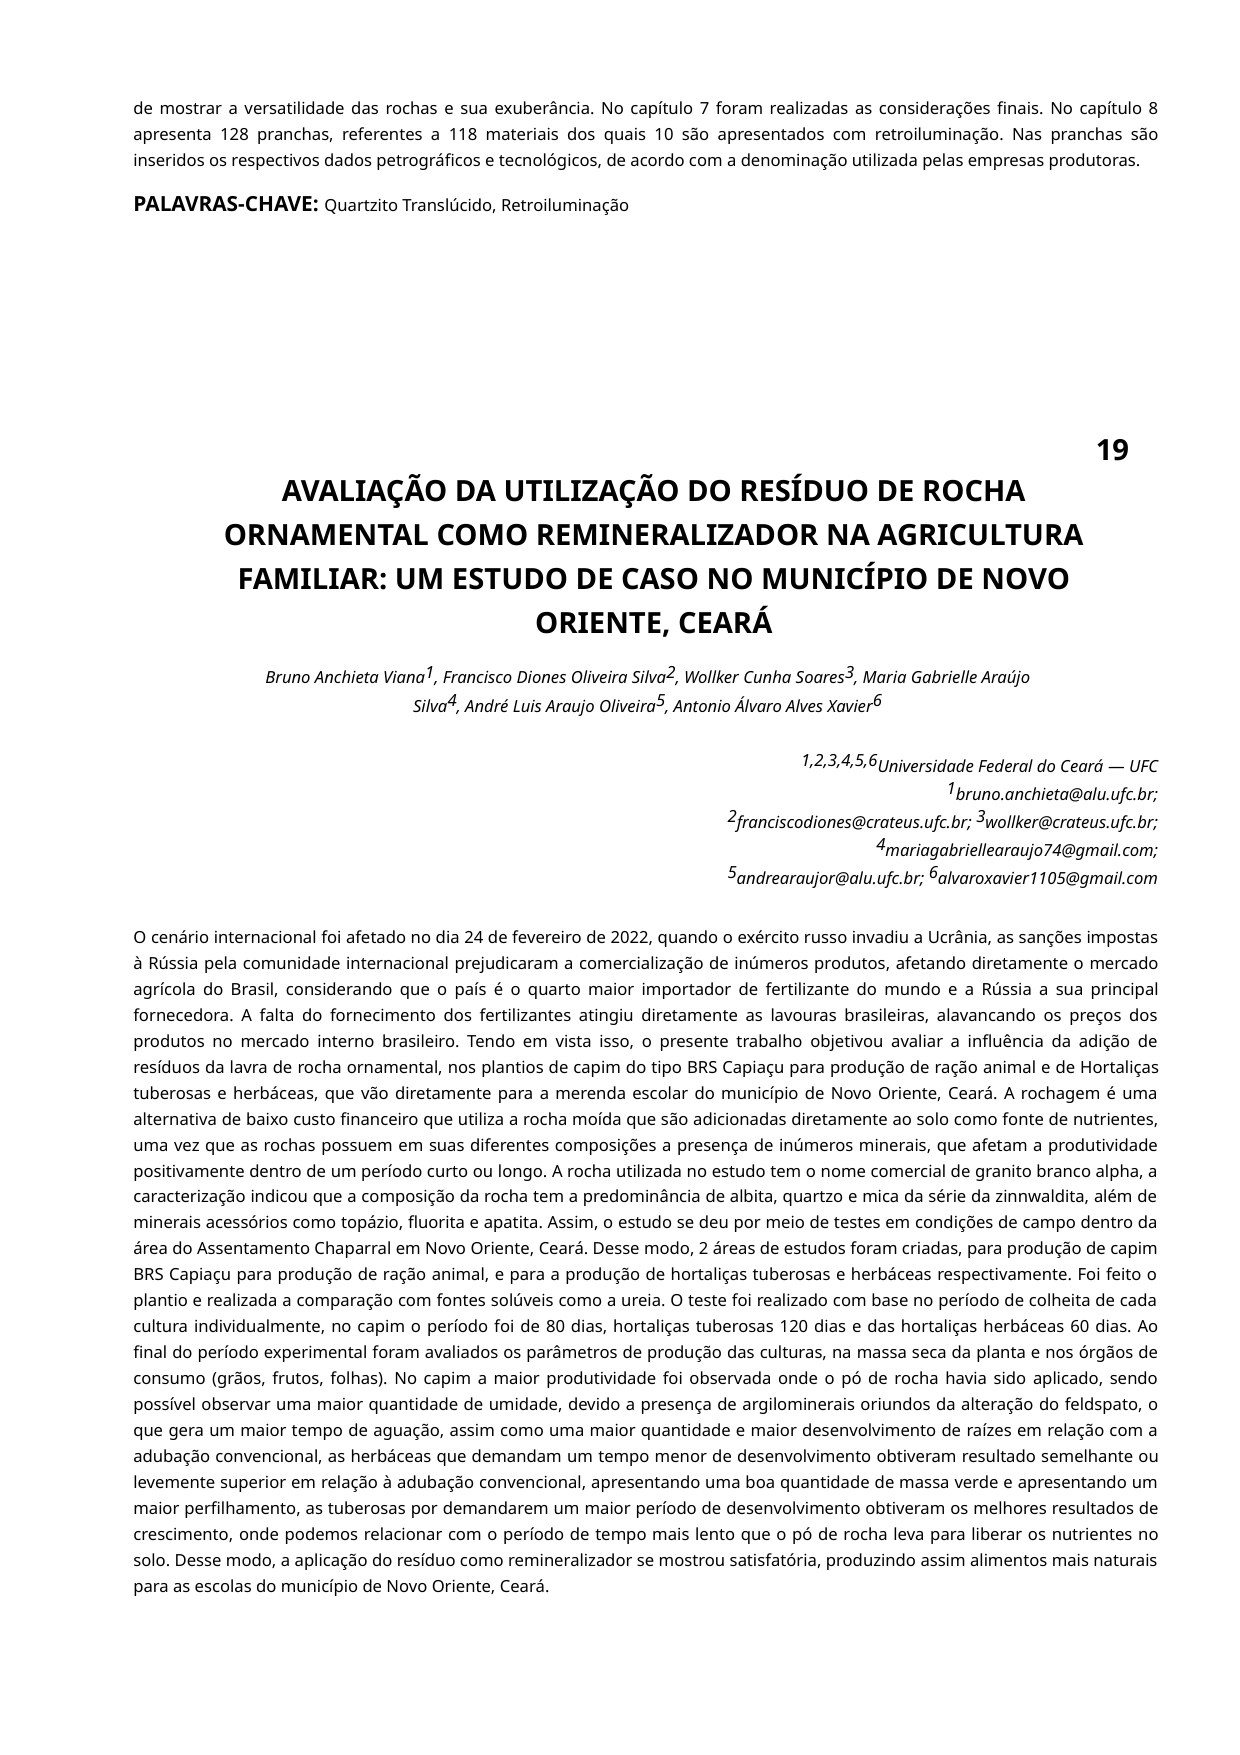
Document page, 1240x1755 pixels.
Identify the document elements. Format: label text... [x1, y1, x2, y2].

text AVALIAÇÃO DA UTILIZAÇÃO DO RESÍDUO DE ROCHA ORNAMENTAL COMO REMINERALIZADOR NA AGRICULTURA FAMILIAR: UM ESTUDO DE CASO NO MUNICÍPIO DE NOVO [148, 467, 1160, 598]
text 4mariagabriellearaujo74@gmail.com; [133, 834, 1160, 862]
text 2franciscodiones@crateus.ufc.br; 3wollker@crateus.ufc.br; [133, 806, 1160, 834]
text 5andrearaujor@alu.ufc.br; 6alvaroxavier1105@gmail.com [133, 862, 1160, 890]
text 19 [1096, 437, 1160, 467]
text Bruno Anchieta Viana1, Francisco Diones Oliveira Silva2, Wollker Cunha Soares3, Maria Gabrielle Araújo Silva4, André Luis Araujo Oliveira5, Antonio Álvaro Alves Xavier6 [137, 661, 1160, 718]
text ORIENTE, CEARÁ [148, 598, 1160, 642]
text PALAVRAS-CHAVE: Quartzito Translúcido, Retroiluminação [133, 195, 1160, 216]
text de mostrar a versatilidade das rochas e sua exuberância. No capítulo 7 foram realizadas as considerações finais. No capítulo 8 apresenta 128 pranchas, referentes a 118 materiais dos quais 10 são apresentados com retroiluminação. Nas pranchas são inseridos os respectivos dados petrográficos e tecnológicos, de acordo com a denominação utilizada pelas empresas produtoras. [133, 94, 1160, 172]
text O cenário internacional foi afetado no dia 24 de fevereiro de 2022, quando o exército russo invadiu a Ucrânia, as sanções impostas à Rússia pela comunidade internacional prejudicaram a comercialização de inúmeros produtos, afetando diretamente o mercado agrícola do Brasil, considerando que o país é o quarto maior importador de fertilizante do mundo e a Rússia a sua principal fornecedora. A falta do fornecimento dos fertilizantes atingiu diretamente as lavouras brasileiras, alavancando os preços dos produtos no mercado interno brasileiro. Tendo em vista isso, o presente trabalho objetivou avaliar a influência da adição de resíduos da lavra de rocha ornamental, nos plantios de capim do tipo BRS Capiaçu para produção de ração animal e de Hortaliças tuberosas e herbáceas, que vão diretamente para a merenda escolar do município de Novo Oriente, Ceará. A rochagem é uma alternativa de baixo custo financeiro que utiliza a rocha moída que são adicionadas diretamente ao solo como fonte de nutrientes, uma vez que as rochas possuem em suas diferentes composições a presença de inúmeros minerais, que afetam a produtividade positivamente dentro de um período curto ou longo. A rocha utilizada no estudo tem o nome comercial de granito branco alpha, a caracterização indicou que a composição da rocha tem a predominância de albita, quartzo e mica da série da zinnwaldita, além de minerais acessórios como topázio, fluorita e apatita. Assim, o estudo se deu por meio de testes em condições de campo dentro da área do Assentamento Chaparral em Novo Oriente, Ceará. Desse modo, 2 áreas de estudos foram criadas, para produção de capim BRS Capiaçu para produção de ração animal, e para a produção de hortaliças tuberosas e herbáceas respectivamente. Foi feito o plantio e realizada a comparação com fontes solúveis como a ureia. O teste foi realizado com base no período de colheita de cada cultura individualmente, no capim o período foi de 80 dias, hortaliças tuberosas 120 dias e das hortaliças herbáceas 60 dias. Ao final do período experimental foram avaliados os parâmetros de produção das culturas, na massa seca da planta e nos órgãos de consumo (grãos, frutos, folhas). No capim a maior produtividade foi observada onde o pó de rocha havia sido aplicado, sendo possível observar uma maior quantidade de umidade, devido a presença de argilominerais oriundos da alteração do feldspato, o que gera um maior tempo de aguação, assim como uma maior quantidade e maior desenvolvimento de raízes em relação com a adubação convencional, as herbáceas que demandam um tempo menor de desenvolvimento obtiveram resultado semelhante ou levemente superior em relação à adubação convencional, apresentando uma boa quantidade de massa verde e apresentando um maior perfilhamento, as tuberosas por demandarem um maior período de desenvolvimento obtiveram os melhores resultados de crescimento, onde podemos relacionar com o período de tempo mais lento que o pó de rocha leva para liberar os nutrientes no solo. Desse modo, a aplicação do resíduo como remineralizador se mostrou satisfatória, produzindo assim alimentos mais naturais para as escolas do município de Novo Oriente, Ceará. [133, 923, 1160, 1597]
text 1,2,3,4,5,6Universidade Federal do Ceará — UFC 1bruno.anchieta@alu.ufc.br; [587, 750, 1160, 806]
